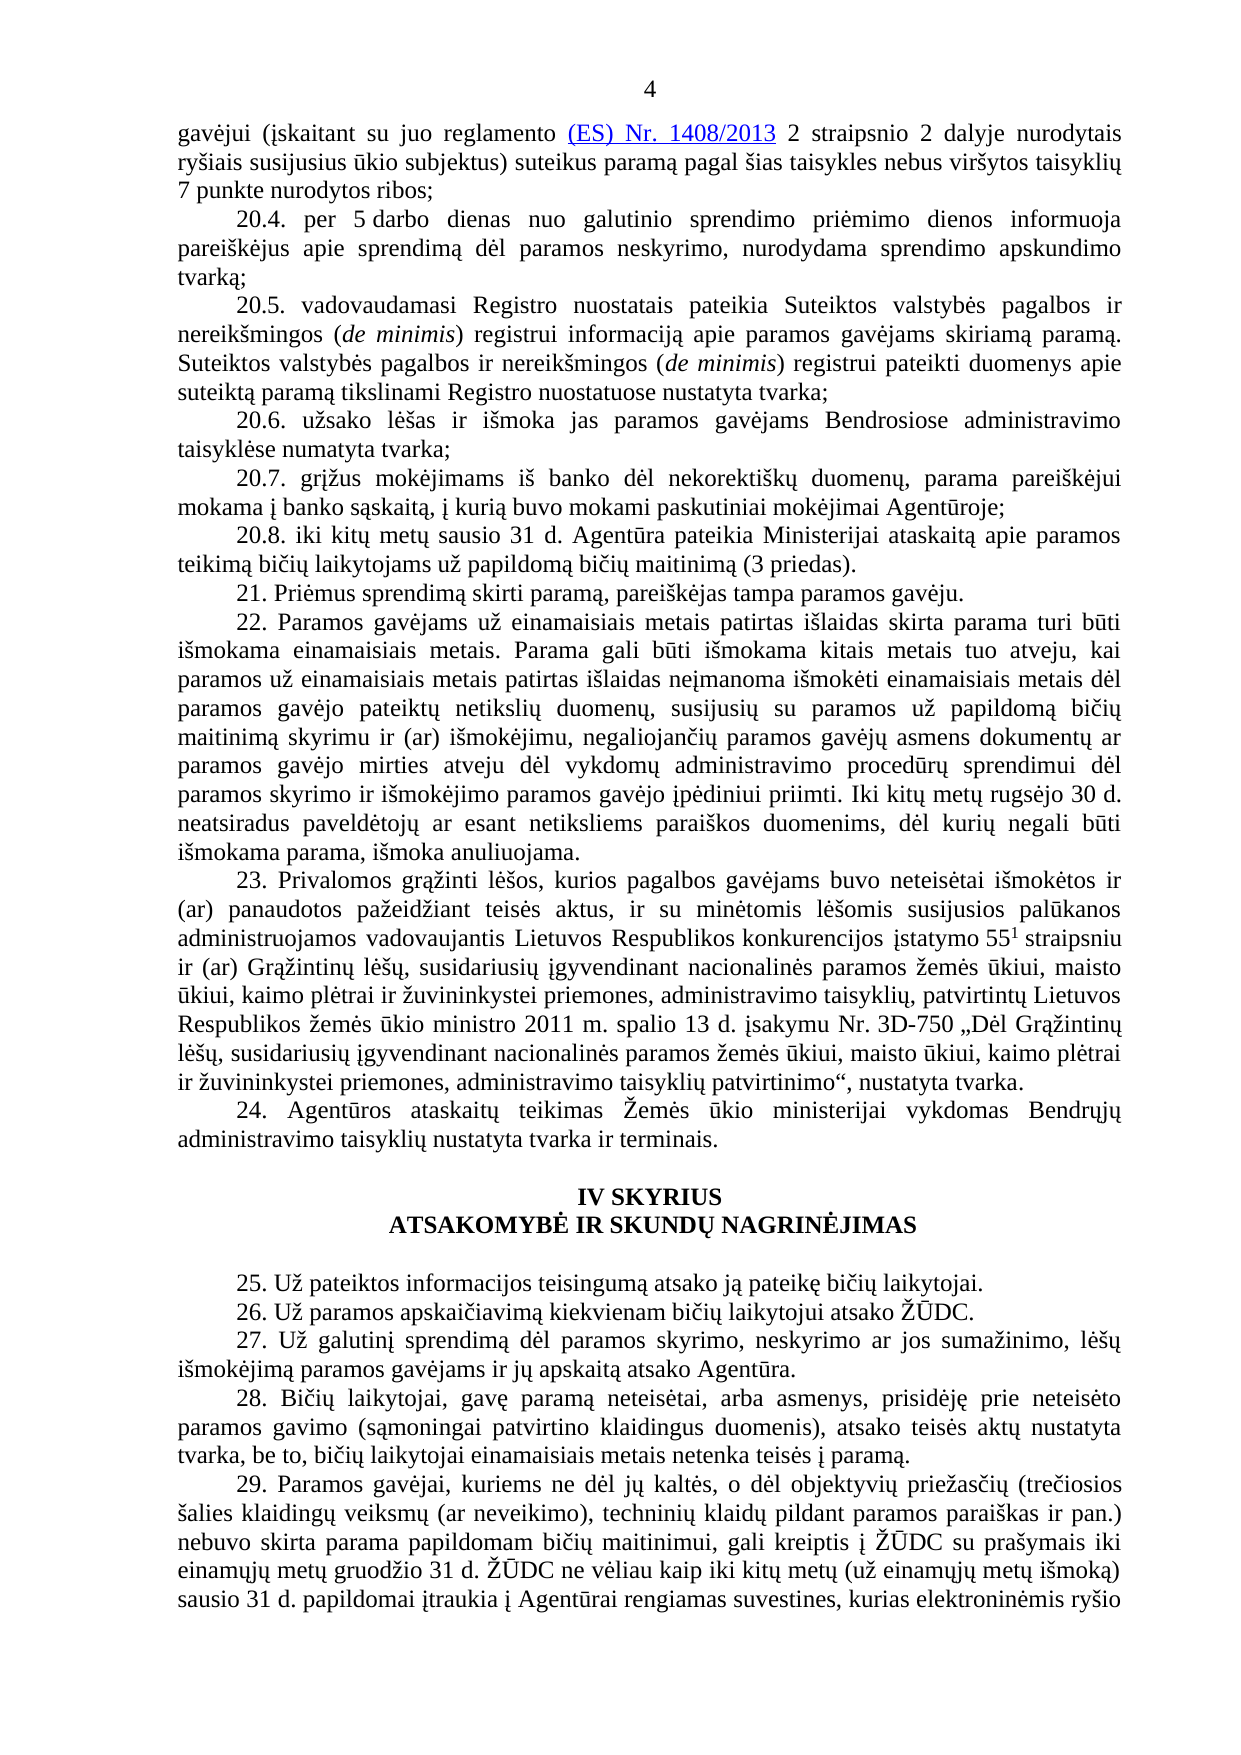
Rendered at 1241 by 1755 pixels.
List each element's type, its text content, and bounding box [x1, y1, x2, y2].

text ATSAKOMYBĖ ir SKUNDŲ NAGRINĖJIMAS [177, 1211, 1122, 1239]
text 25. Už pateiktos informacijos teisingumą atsako ją pateikę bičių laikytojai. [177, 1268, 1122, 1297]
text 28. Bičių laikytojai, gavę paramą neteisėtai, arba asmenys, prisidėję prie neteisėto paramos gavimo (sąmoningai patvirtino klaidingus duomenis), atsako teisės aktų nustatyta tvarka, be to, bičių laikytojai einamaisiais metais netenka teisės į paramą. [177, 1383, 1122, 1469]
text 22. Paramos gavėjams už einamaisiais metais patirtas išlaidas skirta parama turi būti išmokama einamaisiais metais. Parama gali būti išmokama kitais metais tuo atveju, kai paramos už einamaisiais metais patirtas išlaidas neįmanoma išmokėti einamaisiais metais dėl paramos gavėjo pateiktų netikslių duomenų, susijusių su paramos už papildomą bičių maitinimą skyrimu ir (ar) išmokėjimu, negaliojančių paramos gavėjų asmens dokumentų ar paramos gavėjo mirties atveju dėl vykdomų administravimo procedūrų sprendimui dėl paramos skyrimo ir išmokėjimo paramos gavėjo įpėdiniui priimti. Iki kitų metų rugsėjo 30 d. neatsiradus paveldėtojų ar esant netiksliems paraiškos duomenims, dėl kurių negali būti išmokama parama, išmoka anuliuojama. [177, 607, 1122, 866]
text 20.6. užsako lėšas ir išmoka jas paramos gavėjams Bendrosiose administravimo taisyklėse numatyta tvarka; [177, 406, 1122, 463]
text 26. Už paramos apskaičiavimą kiekvienam bičių laikytojui atsako ŽŪDC. [177, 1297, 1122, 1326]
text 21. Priėmus sprendimą skirti paramą, pareiškėjas tampa paramos gavėju. [177, 578, 1122, 607]
text 24. Agentūros ataskaitų teikimas Žemės ūkio ministerijai vykdomas Bendrųjų administravimo taisyklių nustatyta tvarka ir terminais. [177, 1096, 1122, 1153]
text 20.8. iki kitų metų sausio 31 d. Agentūra pateikia Ministerijai ataskaitą apie paramos teikimą bičių laikytojams už papildomą bičių maitinimą (3 priedas). [177, 521, 1122, 578]
text 20.5. vadovaudamasi Registro nuostatais pateikia Suteiktos valstybės pagalbos ir nereikšmingos (de minimis) registrui informaciją apie paramos gavėjams skiriamą paramą. Suteiktos valstybės pagalbos ir nereikšmingos (de minimis) registrui pateikti duomenys apie suteiktą paramą tikslinami Registro nuostatuose nustatyta tvarka; [177, 291, 1122, 406]
text 20.7. grįžus mokėjimams iš banko dėl nekorektiškų duomenų, parama pareiškėjui mokama į banko sąskaitą, į kurią buvo mokami paskutiniai mokėjimai Agentūroje; [177, 463, 1122, 521]
text 23. Privalomos grąžinti lėšos, kurios pagalbos gavėjams buvo neteisėtai išmokėtos ir (ar) panaudotos pažeidžiant teisės aktus, ir su minėtomis lėšomis susijusios palūkanos administruojamos vadovaujantis Lietuvos Respublikos konkurencijos įstatymo 551 straipsniu ir (ar) Grąžintinų lėšų, susidariusių įgyvendinant nacionalinės paramos žemės ūkiui, maisto ūkiui, kaimo plėtrai ir žuvininkystei priemones, administravimo taisyklių, patvirtintų Lietuvos Respublikos žemės ūkio ministro 2011 m. spalio 13 d. įsakymu Nr. 3D-750 „Dėl Grąžintinų lėšų, susidariusių įgyvendinant nacionalinės paramos žemės ūkiui, maisto ūkiui, kaimo plėtrai ir žuvininkystei priemones, administravimo taisyklių patvirtinimo“, nustatyta tvarka. [177, 866, 1122, 1096]
text IV SKYRIUS [177, 1182, 1122, 1211]
text 27. Už galutinį sprendimą dėl paramos skyrimo, neskyrimo ar jos sumažinimo, lėšų išmokėjimą paramos gavėjams ir jų apskaitą atsako Agentūra. [177, 1326, 1122, 1383]
text 20.4. per 5 darbo dienas nuo galutinio sprendimo priėmimo dienos informuoja pareiškėjus apie sprendimą dėl paramos neskyrimo, nurodydama sprendimo apskundimo tvarką; [177, 204, 1122, 291]
text 29. Paramos gavėjai, kuriems ne dėl jų kaltės, o dėl objektyvių priežasčių (trečiosios šalies klaidingų veiksmų (ar neveikimo), techninių klaidų pildant paramos paraiškas ir pan.) nebuvo skirta parama papildomam bičių maitinimui, gali kreiptis į ŽŪDC su prašymais iki einamųjų metų gruodžio 31 d. ŽŪDC ne vėliau kaip iki kitų metų (už einamųjų metų išmoką) sausio 31 d. papildomai įtraukia į Agentūrai rengiamas suvestines, kurias elektroninėmis ryšio [177, 1469, 1122, 1613]
text gavėjui (įskaitant su juo reglamento (ES) Nr. 1408/2013 2 straipsnio 2 dalyje nurodytais ryšiais susijusius ūkio subjektus) suteikus paramą pagal šias taisykles nebus viršytos taisyklių 7 punkte nurodytos ribos; [177, 118, 1122, 204]
